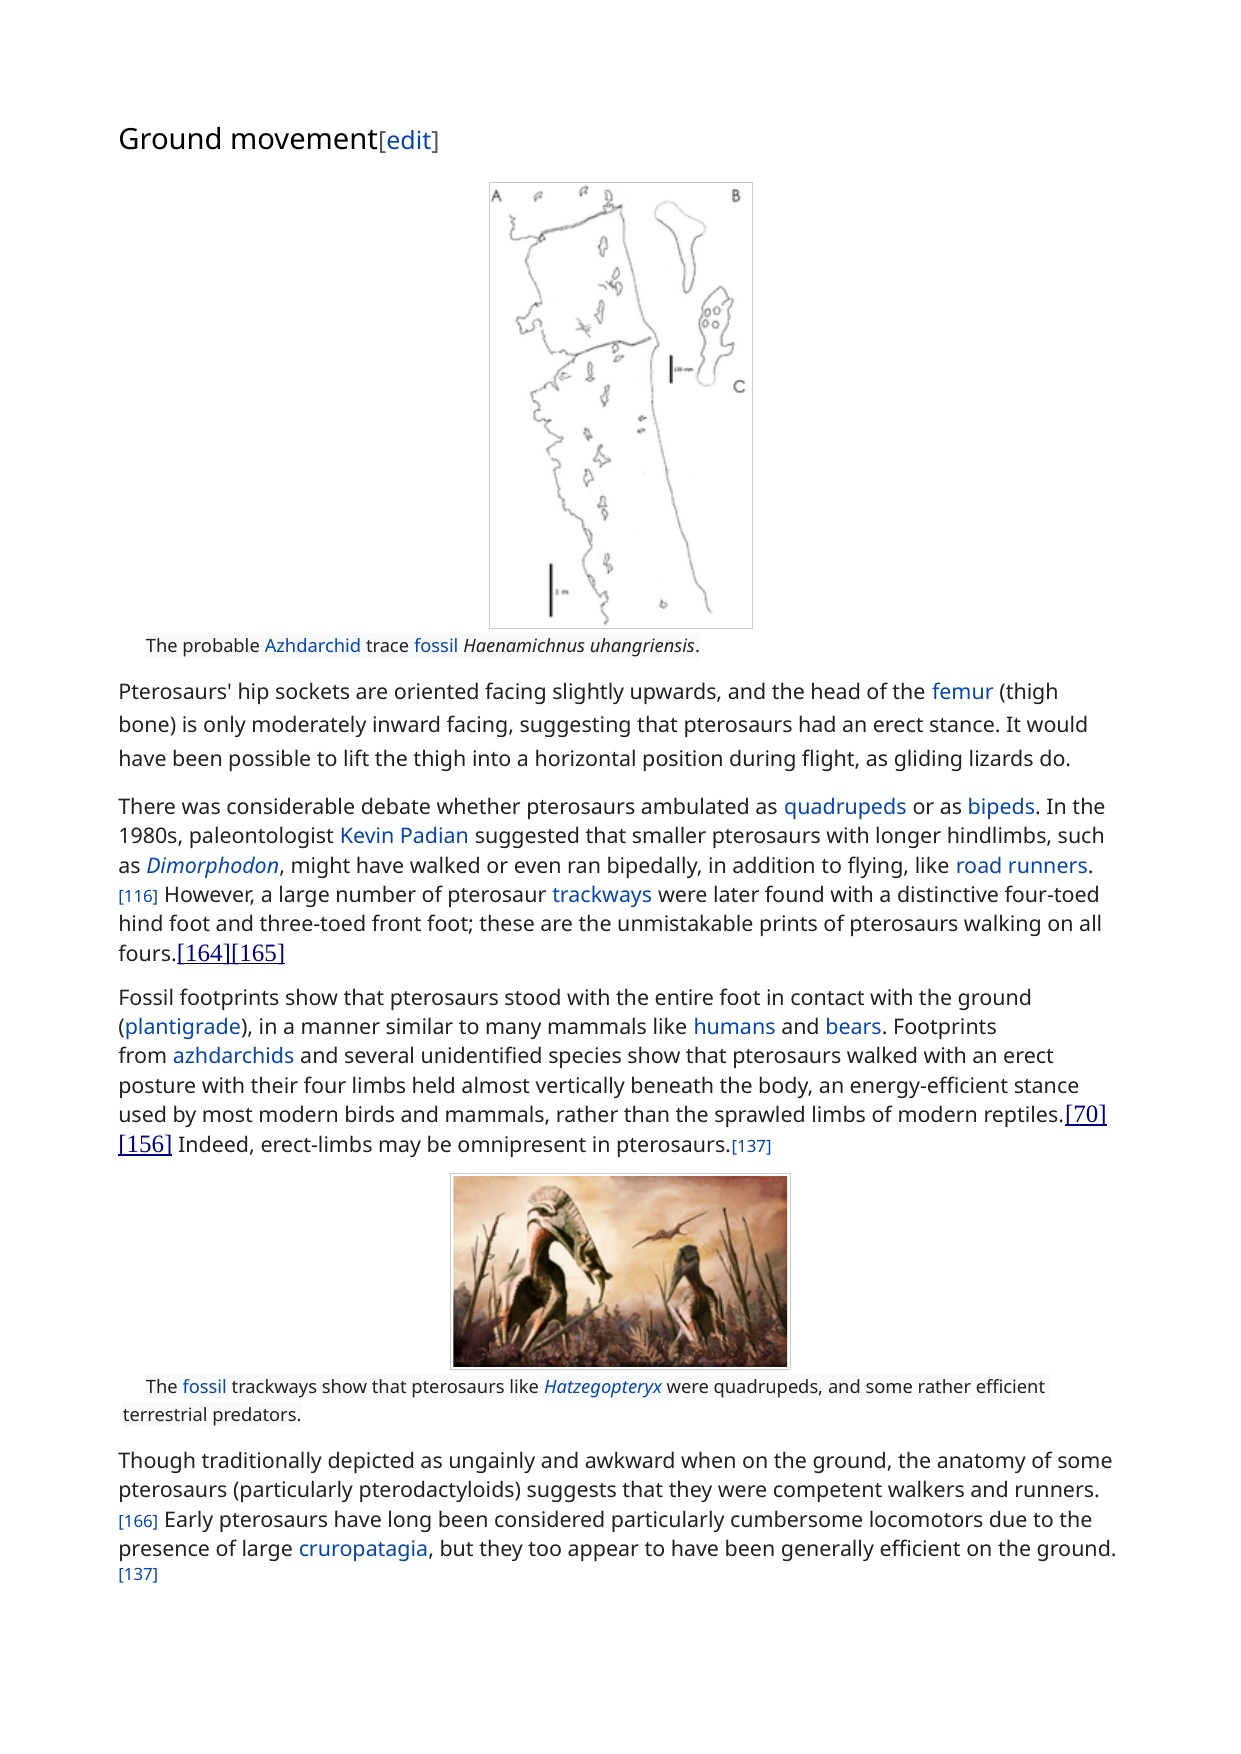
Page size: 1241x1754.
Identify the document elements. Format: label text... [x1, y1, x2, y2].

text The fossil trackways show that pterosaurs like Hatzegopteryx were quadrupeds, and some rather efficient terrestrial predators. [123, 1373, 1122, 1427]
picture [453, 1176, 788, 1367]
picture [491, 184, 749, 626]
text There was considerable debate whether pterosaurs ambulated as quadrupeds or as bipeds. In the 1980s, paleontologist Kevin Padian suggested that smaller pterosaurs with longer hindlimbs, such as Dimorphodon, might have walked or even ran bipedally, in addition to flying, like road runners.[116] However, a large number of pterosaur trackways were later found with a distinctive four-toed hind foot and three-toed front foot; these are the unmistakable prints of pterosaurs walking on all fours.[164][165] [118, 792, 1122, 968]
text Fossil footprints show that pterosaurs stood with the entire foot in contact with the ground (plantigrade), in a manner similar to many mammals like humans and bears. Footprints from azhdarchids and several unidentified species show that pterosaurs walked with an erect posture with their four limbs held almost vertically beneath the body, an energy-efficient stance used by most modern birds and mammals, rather than the sprawled limbs of modern reptiles.[70][156] Indeed, erect-limbs may be omnipresent in pterosaurs.[137] [118, 982, 1122, 1159]
text Though traditionally depicted as ungainly and awkward when on the ground, the anatomy of some pterosaurs (particularly pterodactyloids) suggests that they were competent walkers and runners.[166] Early pterosaurs have long been considered particularly cumbersome locomotors due to the presence of large cruropatagia, but they too appear to have been generally efficient on the ground.[137] [118, 1446, 1122, 1586]
text The probable Azhdarchid trace fossil Haenamichnus uhangriensis. [123, 633, 1122, 658]
subtitle Ground movement[edit] [118, 118, 1122, 158]
text Pterosaurs' hip sockets are oriented facing slightly upwards, and the head of the femur (thigh bone) is only moderately inward facing, suggesting that pterosaurs had an erect stance. It would have been possible to lift the thigh into a horizontal position during flight, as gliding lizards do. [118, 676, 1122, 773]
